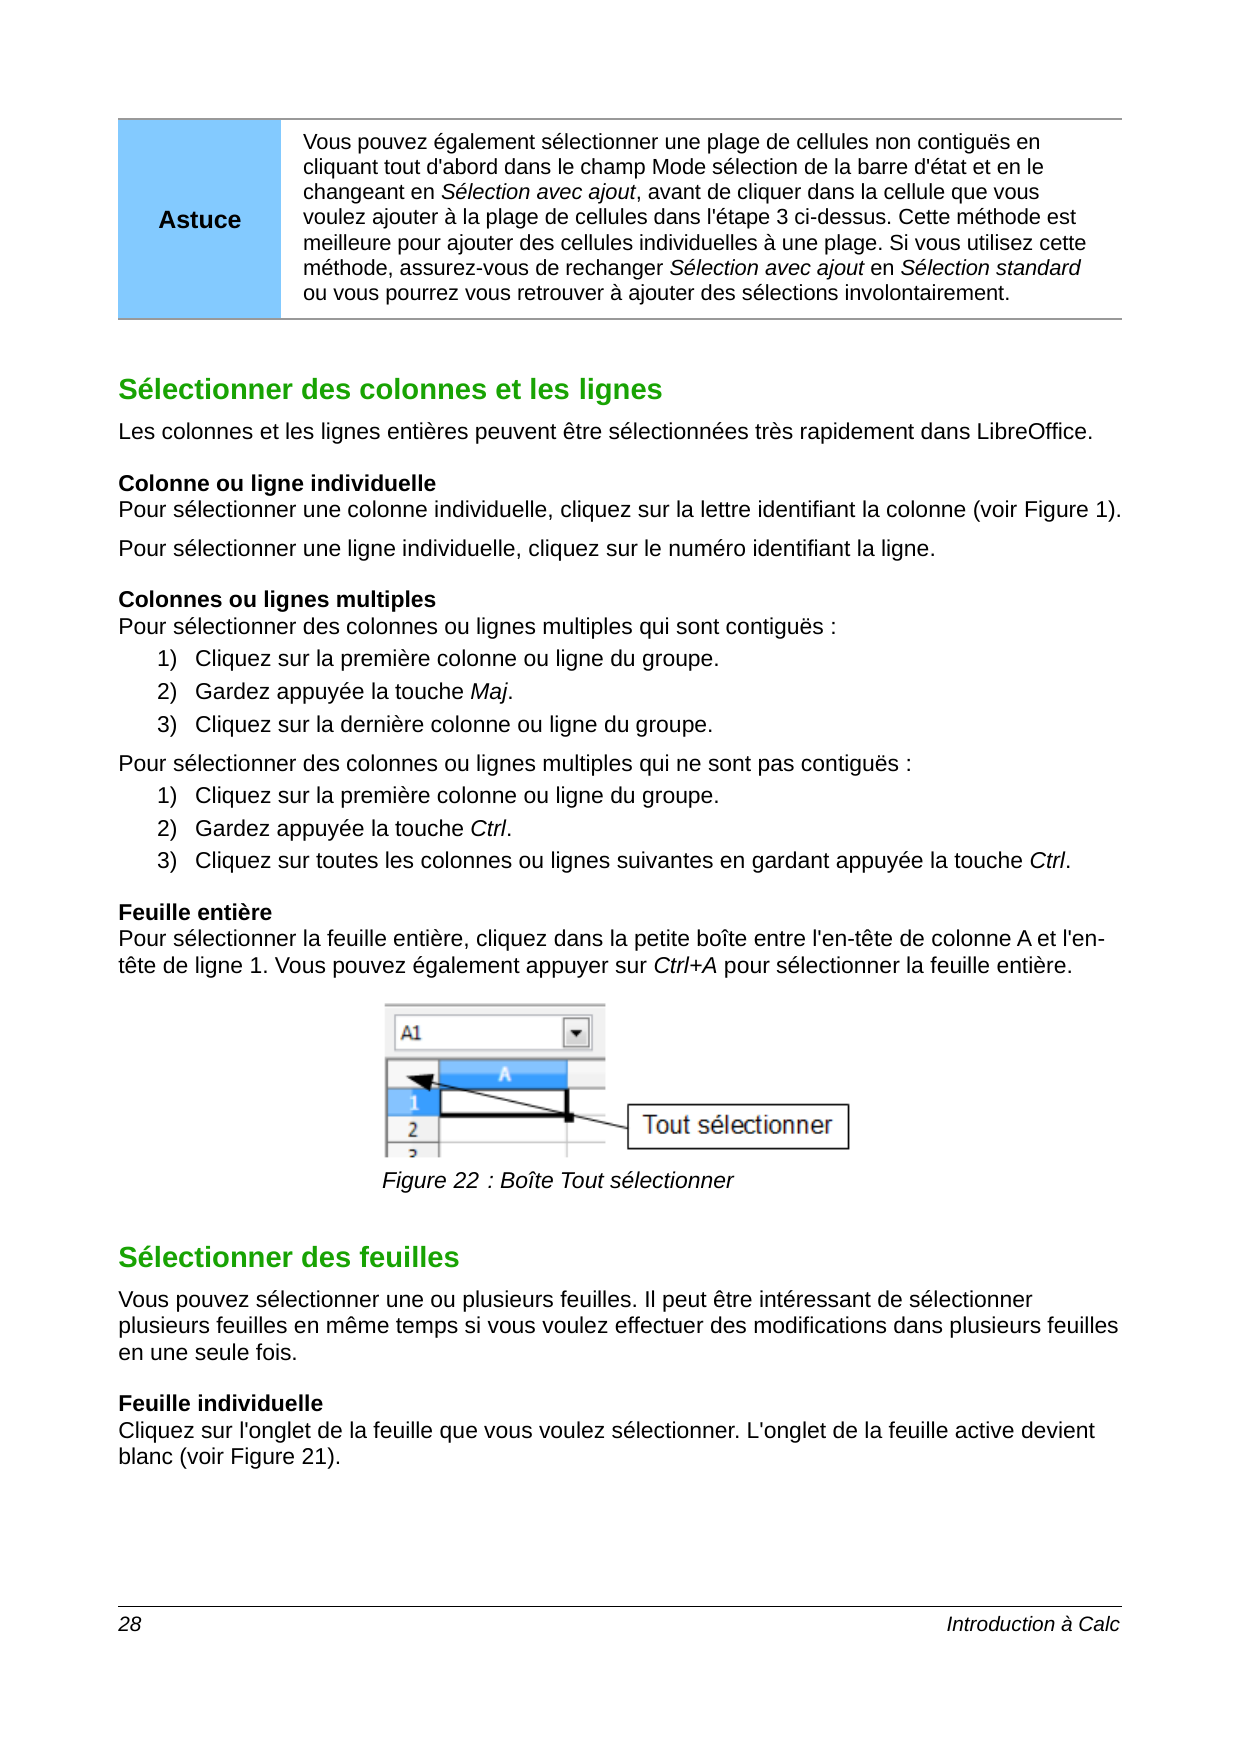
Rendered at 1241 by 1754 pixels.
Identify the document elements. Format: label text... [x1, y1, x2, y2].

picture [382, 1003, 859, 1167]
text Pour sélectionner une ligne individuelle, cliquez sur le numéro identifiant la ligne. [118, 535, 1122, 561]
text Colonne ou ligne individuelle [118, 470, 1122, 496]
list Gardez appuyée la touche Ctrl. [177, 815, 1122, 841]
text Pour sélectionner la feuille entière, cliquez dans la petite boîte entre l'en-tête de colonne A et l'en-tête de ligne 1. Vous pouvez également appuyer sur Ctrl+A pour sélectionner la feuille entière. [118, 925, 1122, 978]
list Pour sélectionner des colonnes ou lignes multiples qui sont contiguës : [118, 613, 1122, 639]
text Pour sélectionner une colonne individuelle, cliquez sur la lettre identifiant la colonne (voir Figure 1). [118, 496, 1122, 522]
text Feuille individuelle [118, 1390, 1122, 1417]
list Cliquez sur la première colonne ou ligne du groupe. [177, 645, 1122, 672]
text Vous pouvez sélectionner une ou plusieurs feuilles. Il peut être intéressant de sélectionner plusieurs feuilles en même temps si vous voulez effectuer des modifications dans plusieurs feuilles en une seule fois. [118, 1286, 1122, 1365]
list Cliquez sur la première colonne ou ligne du groupe. [177, 782, 1122, 809]
text Colonnes ou lignes multiples [118, 586, 1122, 613]
list Gardez appuyée la touche Maj. [177, 678, 1122, 704]
table_header Astuce [118, 120, 281, 318]
subtitle Sélectionner des colonnes et les lignes [118, 372, 1122, 406]
text Figure 22 : Boîte Tout sélectionner [382, 1167, 858, 1193]
text Cliquez sur l'onglet de la feuille que vous voulez sélectionner. L'onglet de la feuille active devient blanc (voir Figure 21). [118, 1417, 1122, 1469]
text Les colonnes et les lignes entières peuvent être sélectionnées très rapidement dans LibreOffice. [118, 418, 1122, 445]
list Cliquez sur toutes les colonnes ou lignes suivantes en gardant appuyée la touche Ctrl. [177, 847, 1122, 874]
table_header Vous pouvez également sélectionner une plage de cellules non contiguës en cliquant tout d'abord dans le champ Mode sélection de la barre d'état et en le changeant en Sélection avec ajout, avant de cliquer dans la cellule que vous voulez ajouter à la plage de cellules dans l'étape 3 ci-dessus. Cette méthode est meilleure pour ajouter des cellules individuelles à une plage. Si vous utilisez cette méthode, assurez-vous de rechanger Sélection avec ajout en Sélection standard ou vous pourrez vous retrouver à ajouter des sélections involontairement. [281, 120, 1122, 318]
text Feuille entière [118, 899, 1122, 925]
list Cliquez sur la dernière colonne ou ligne du groupe. [177, 711, 1122, 737]
list Pour sélectionner des colonnes ou lignes multiples qui ne sont pas contiguës : [118, 749, 1122, 776]
subtitle Sélectionner des feuilles [118, 1240, 1122, 1274]
